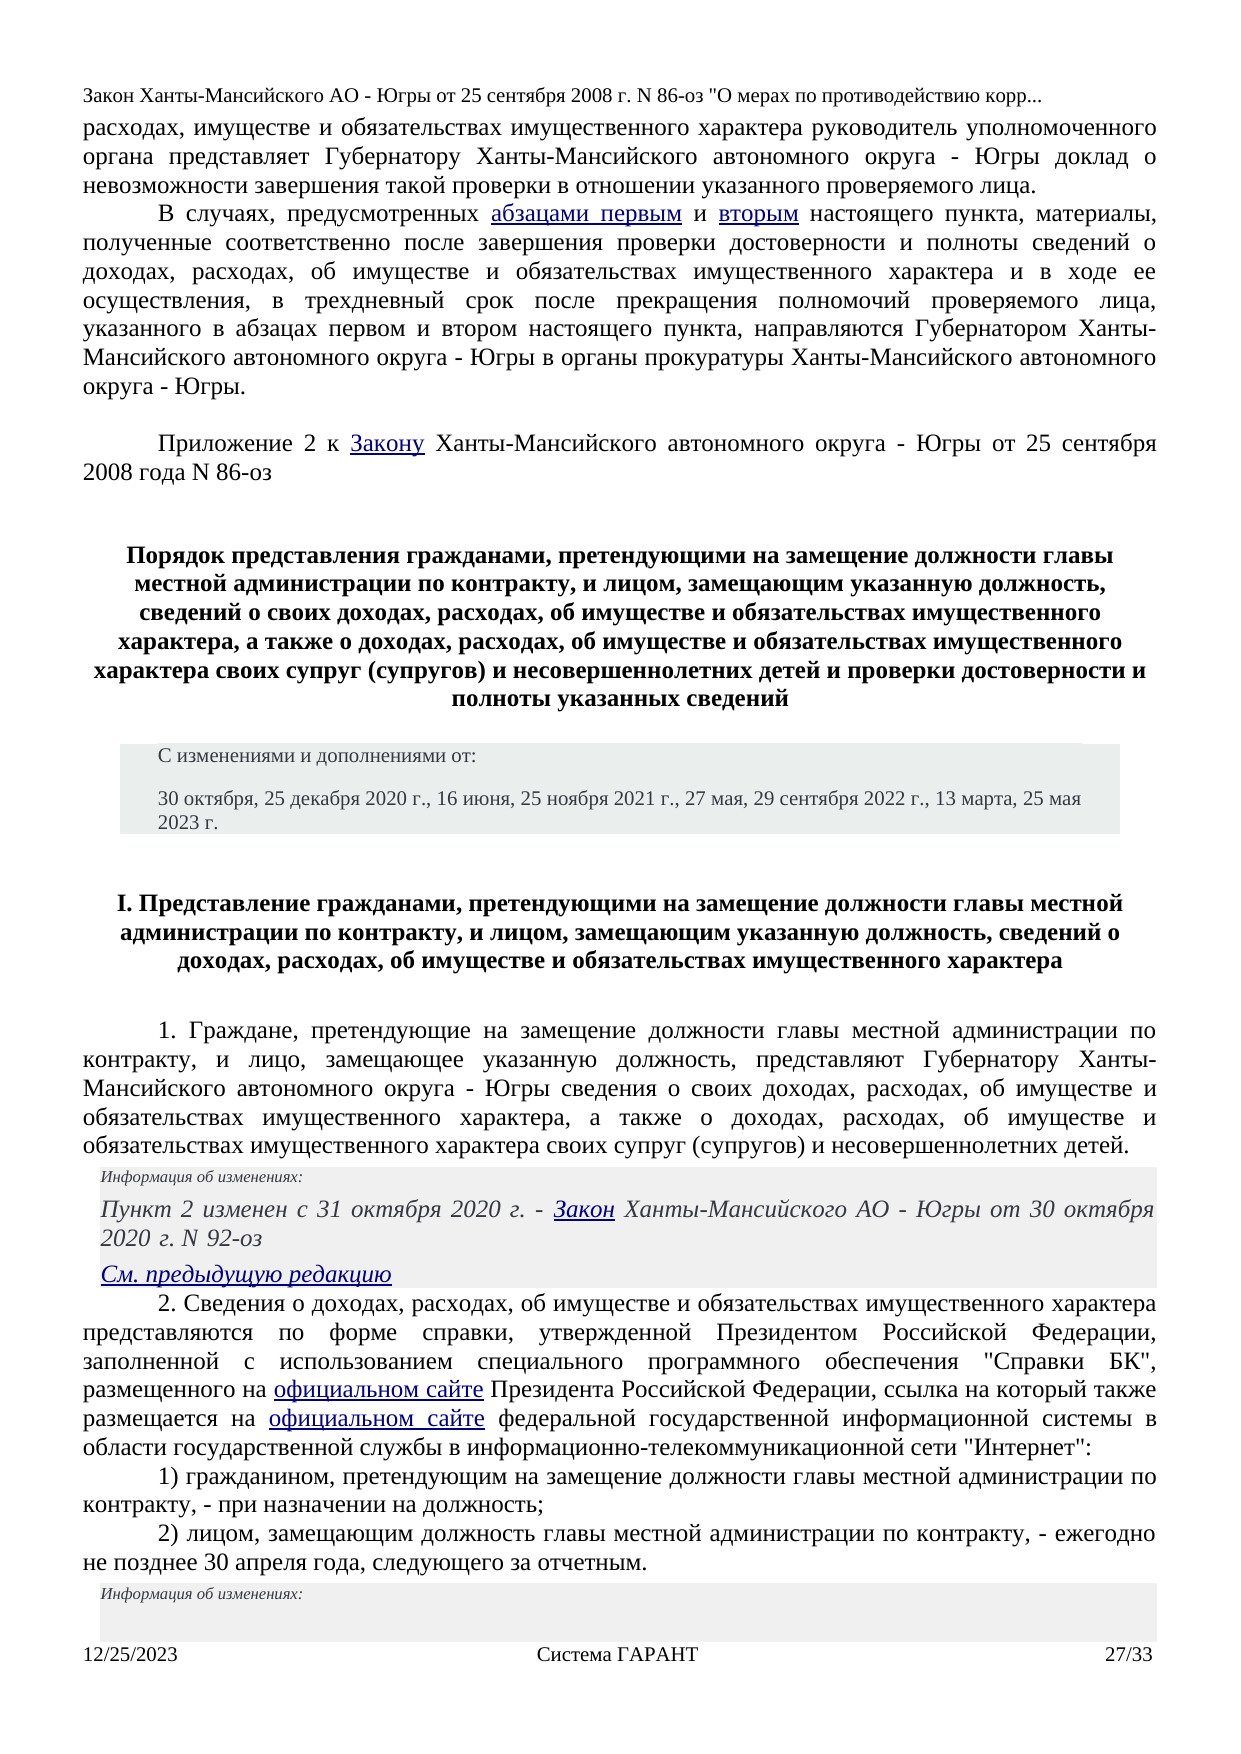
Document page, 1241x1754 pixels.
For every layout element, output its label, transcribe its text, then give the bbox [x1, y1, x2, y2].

text 2) лицом, замещающим должность главы местной администрации по контракту, - ежегодно не позднее 30 апреля года, следующего за отчетным. [83, 1518, 1157, 1576]
text 1) гражданином, претендующим на замещение должности главы местной администрации по контракту, - при назначении на должность; [83, 1461, 1157, 1518]
text В случаях, предусмотренных абзацами первым и вторым настоящего пункта, материалы, полученные соответственно после завершения проверки достоверности и полноты сведений о доходах, расходах, об имуществе и обязательствах имущественного характера и в ходе ее осуществления, в трехдневный срок после прекращения полномочий проверяемого лица, указанного в абзацах первом и втором настоящего пункта, направляются Губернатором Ханты-Мансийского автономного округа - Югры в органы прокуратуры Ханты-Мансийского автономного округа - Югры. [83, 198, 1157, 400]
text С изменениями и дополнениями от: [158, 743, 1082, 767]
text расходах, имуществе и обязательствах имущественного характера руководитель уполномоченного органа представляет Губернатору Ханты-Мансийского автономного округа - Югры доклад о невозможности завершения такой проверки в отношении указанного проверяемого лица. [83, 112, 1157, 198]
text 30 октября, 25 декабря 2020 г., 16 июня, 25 ноября 2021 г., 27 мая, 29 сентября 2022 г., 13 марта, 25 мая 2023 г. [218, 810, 1082, 834]
text 1. Граждане, претендующие на замещение должности главы местной администрации по контракту, и лицо, замещающее указанную должность, представляют Губернатору Ханты-Мансийского автономного округа - Югры сведения о своих доходах, расходах, об имуществе и обязательствах имущественного характера, а также о доходах, расходах, об имуществе и обязательствах имущественного характера своих супруг (супругов) и несовершеннолетних детей. [83, 1016, 1157, 1159]
subtitle Порядок представления гражданами, претендующими на замещение должности главы местной администрации по контракту, и лицом, замещающим указанную должность, сведений о своих доходах, расходах, об имуществе и обязательствах имущественного характера, а также о доходах, расходах, об имуществе и обязательствах имущественного характера своих супруг (супругов) и несовершеннолетних детей и проверки достоверности и полноты указанных сведений [83, 540, 1157, 712]
text 2. Сведения о доходах, расходах, об имуществе и обязательствах имущественного характера представляются по форме справки, утвержденной Президентом Российской Федерации, заполненной с использованием специального программного обеспечения "Справки БК", размещенного на официальном сайте Президента Российской Федерации, ссылка на который также размещается на официальном сайте федеральной государственной информационной системы в области государственной службы в информационно-телекоммуникационной сети "Интернет": [83, 1288, 1157, 1461]
text Приложение 2 к Закону Ханты-Мансийского автономного округа - Югры от 25 сентября 2008 года N 86-оз [83, 428, 1157, 486]
text Информация об изменениях: [305, 1167, 1157, 1186]
text Пункт 2 изменен с 31 октября 2020 г. - Закон Ханты-Мансийского АО - Югры от 30 октября 2020 г. N 92-оз [265, 1220, 1157, 1252]
text См. предыдущую редакцию [100, 1259, 1157, 1288]
text Информация об изменениях: [100, 1583, 1157, 1603]
subtitle I. Представление гражданами, претендующими на замещение должности главы местной администрации по контракту, и лицом, замещающим указанную должность, сведений о доходах, расходах, об имуществе и обязательствах имущественного характера [83, 888, 1157, 974]
